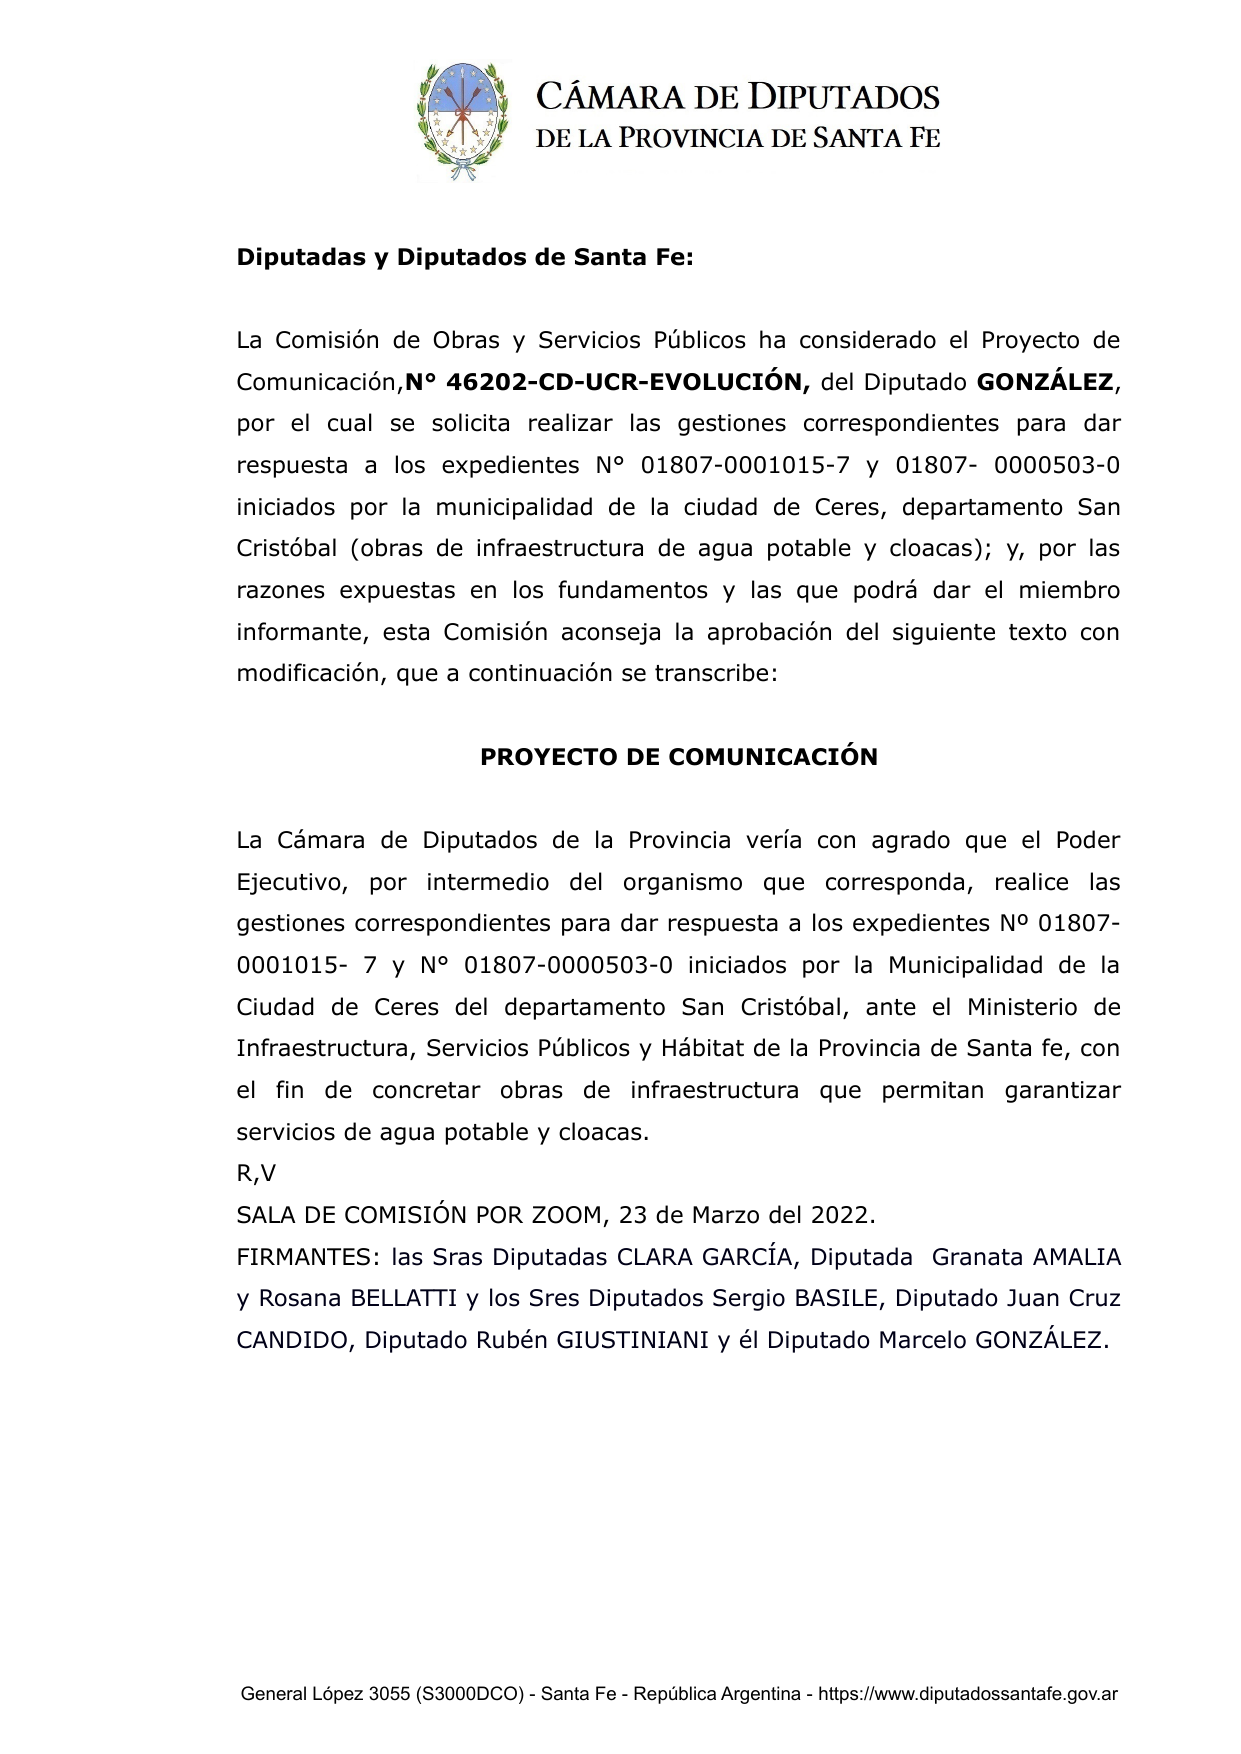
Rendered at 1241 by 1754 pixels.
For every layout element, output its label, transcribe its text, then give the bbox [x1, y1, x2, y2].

text La Cámara de Diputados de la Provincia vería con agrado que el Poder Ejecutivo, por intermedio del organismo que corresponda, realice las gestiones correspondientes para dar respuesta a los expedientes Nº 01807-0001015- 7 y N° 01807-0000503-0 iniciados por la Municipalidad de la Ciudad de Ceres del departamento San Cristóbal, ante el Ministerio de Infraestructura, Servicios Públicos y Hábitat de la Provincia de Santa fe, con el fin de concretar obras de infraestructura que permitan garantizar servicios de agua potable y cloacas. [236, 826, 1122, 1145]
text R,V [236, 1159, 1122, 1187]
text SALA DE COMISIÓN POR ZOOM, 23 de Marzo del 2022. [236, 1201, 1122, 1228]
text La Comisión de Obras y Servicios Públicos ha considerado el Proyecto de Comunicación,N° 46202-CD-UCR-EVOLUCIÓN, del Diputado GONZÁLEZ, por el cual se solicita realizar las gestiones correspondientes para dar respuesta a los expedientes N° 01807-0001015-7 y 01807- 0000503-0 iniciados por la municipalidad de la ciudad de Ceres, departamento San Cristóbal (obras de infraestructura de agua potable y cloacas); y, por las razones expuestas en los fundamentos y las que podrá dar el miembro informante, esta Comisión aconseja la aprobación del siguiente texto con modificación, que a continuación se transcribe: [236, 326, 1122, 687]
text PROYECTO DE COMUNICACIÓN [236, 742, 1122, 770]
text Diputadas y Diputados de Santa Fe: [236, 242, 1122, 270]
text FIRMANTES: las Sras Diputadas CLARA GARCÍA, Diputada Granata AMALIA y Rosana BELLATTI y los Sres Diputados Sergio BASILE, Diputado Juan Cruz CANDIDO, Diputado Rubén GIUSTINIANI y él Diputado Marcelo GONZÁLEZ. [236, 1242, 1122, 1353]
picture [413, 59, 945, 183]
